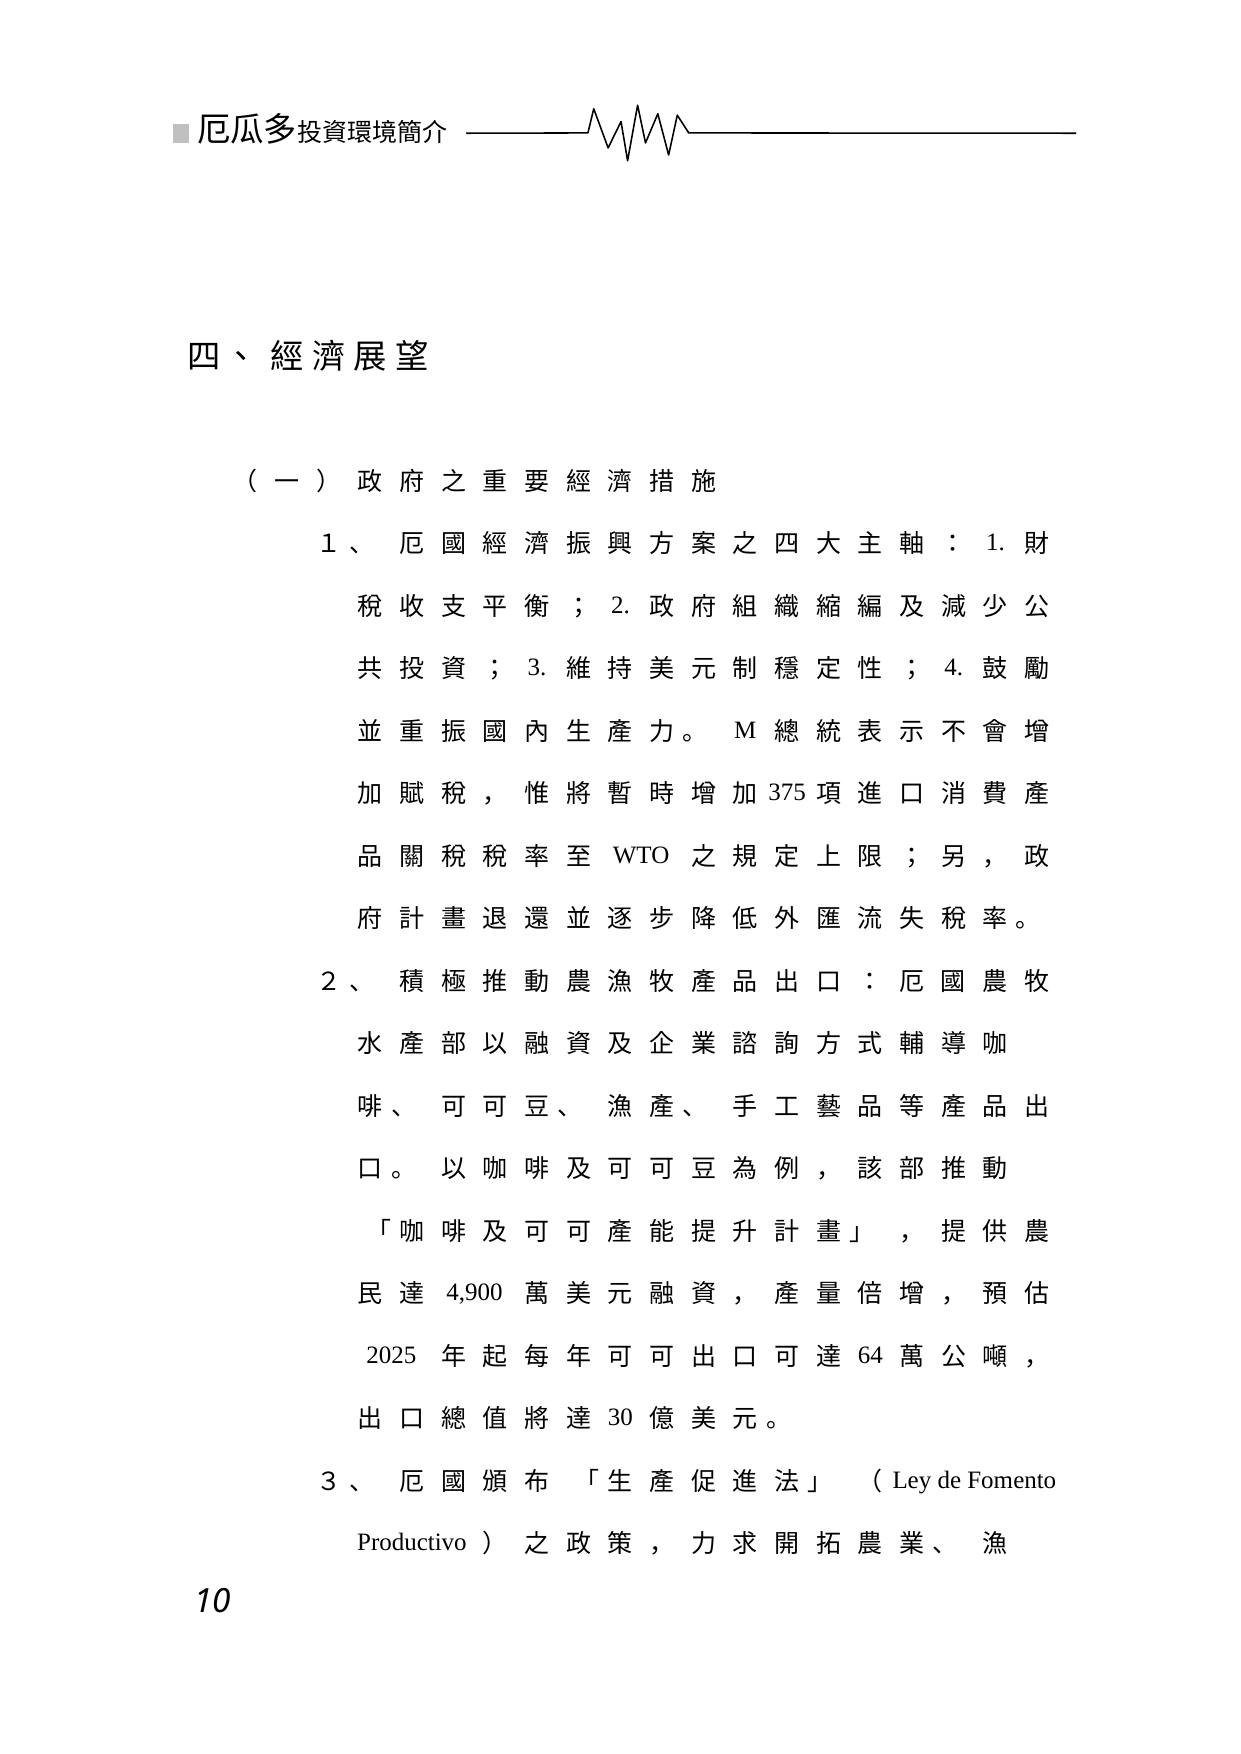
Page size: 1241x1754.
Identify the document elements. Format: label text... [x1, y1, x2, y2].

text 四、經濟展望 [183, 313, 1058, 375]
text （一）政府之重要經濟措施 [207, 438, 1058, 500]
text １、厄國經濟振興方案之四大主軸：1.財稅收支平衡；2.政府組織縮編及減少公共投資；3.維持美元制穩定性；4.鼓勵並重振國內生產力。M總統表示不會增加賦稅，惟將暫時增加375項進口消費產品關稅稅率至WTO之規定上限；另，政府計畫退還並逐步降低外匯流失稅率。 [271, 500, 1058, 938]
text ２、積極推動農漁牧產品出口：厄國農牧水產部以融資及企業諮詢方式輔導咖啡、可可豆、漁產、手工藝品等產品出口。以咖啡及可可豆為例，該部推動「咖啡及可可產能提升計畫」，提供農民達4,900萬美元融資，產量倍增，預估2025年起每年可可出口可達64萬公噸，出口總值將達30億美元。 [271, 938, 1058, 1438]
text ３、厄國頒布「生產促進法」（Ley de Fomento Productivo）之政策，力求開拓農業、漁 [271, 1438, 1058, 1563]
